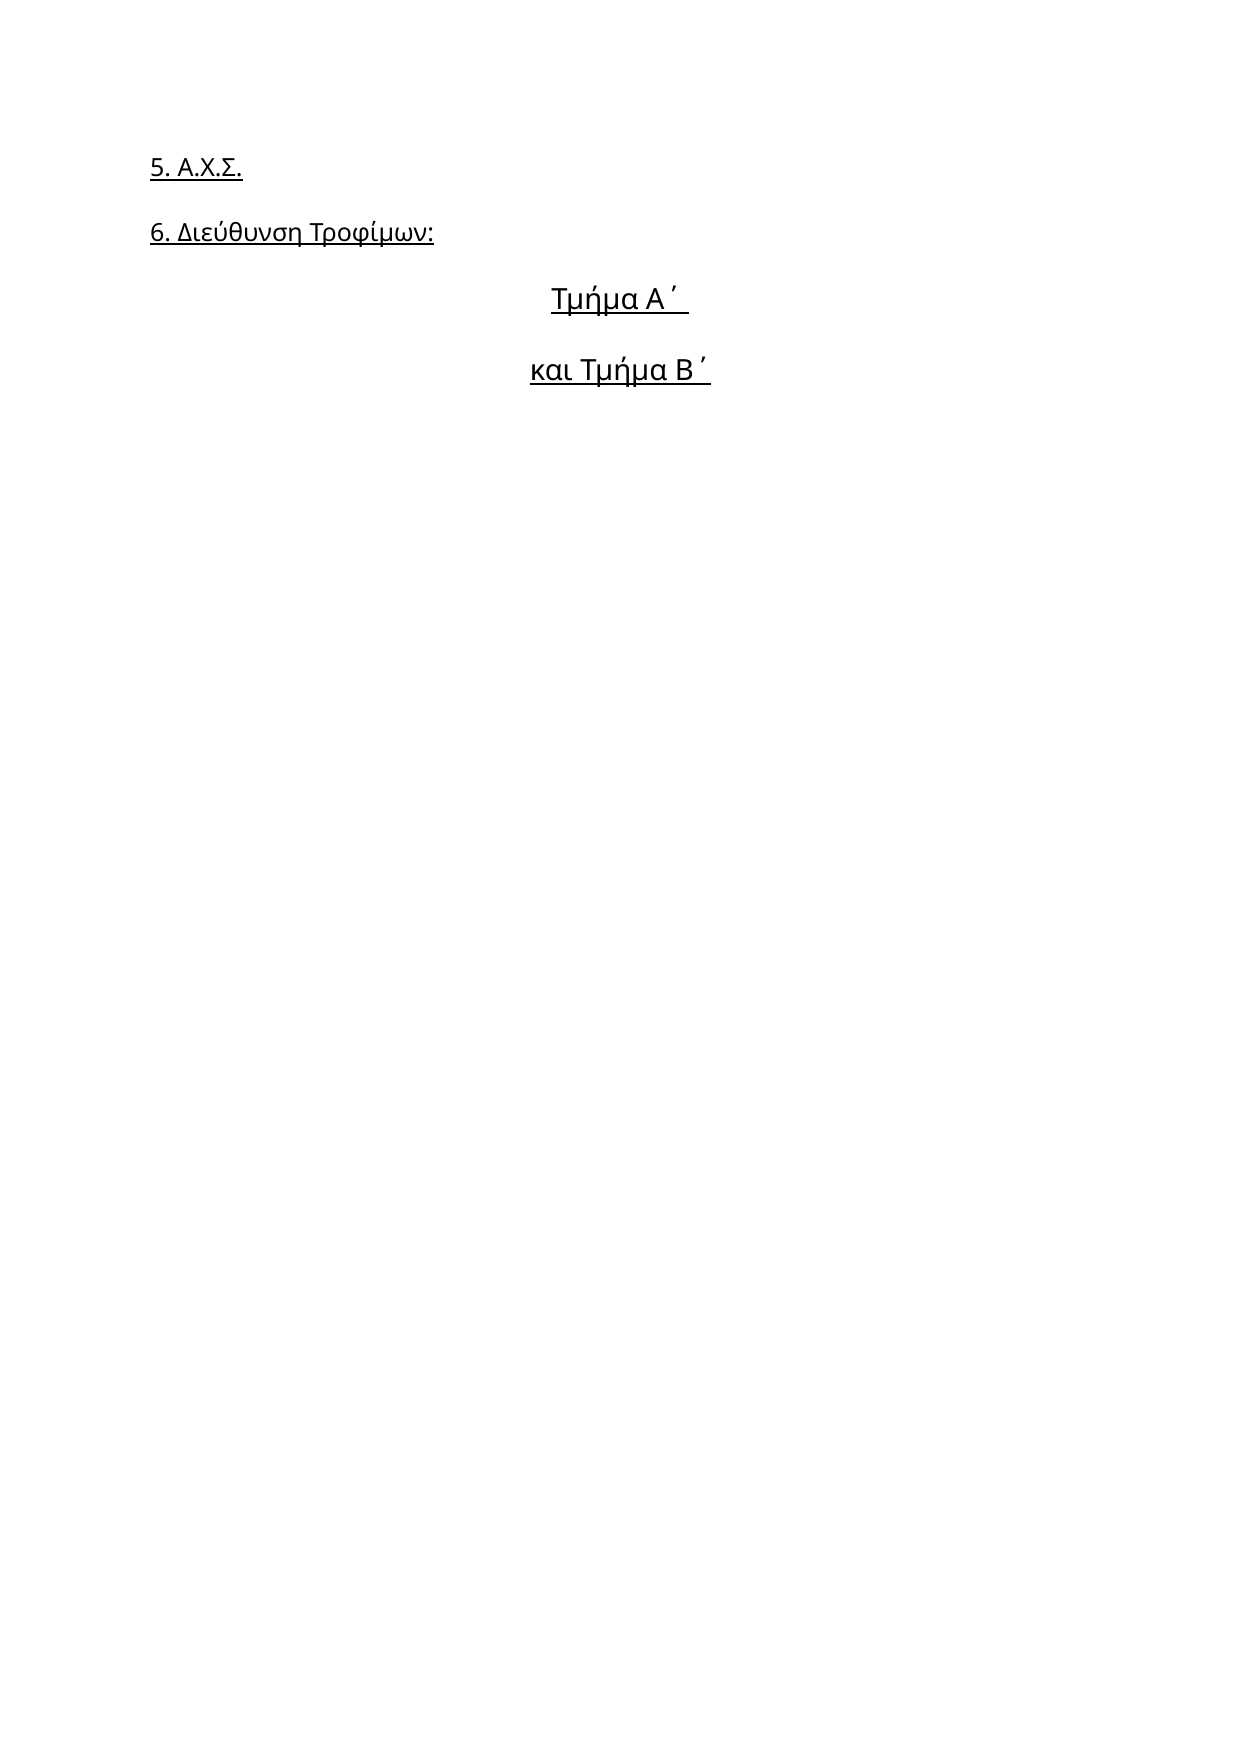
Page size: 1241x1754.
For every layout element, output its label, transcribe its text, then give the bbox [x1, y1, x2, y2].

text 6. Διεύθυνση Τροφίμων: [150, 214, 1090, 248]
subtitle Τμήμα Α΄ [150, 278, 1090, 318]
text 5. Α.Χ.Σ. [150, 150, 1090, 184]
subtitle και Τμήμα Β΄ [150, 349, 1090, 389]
